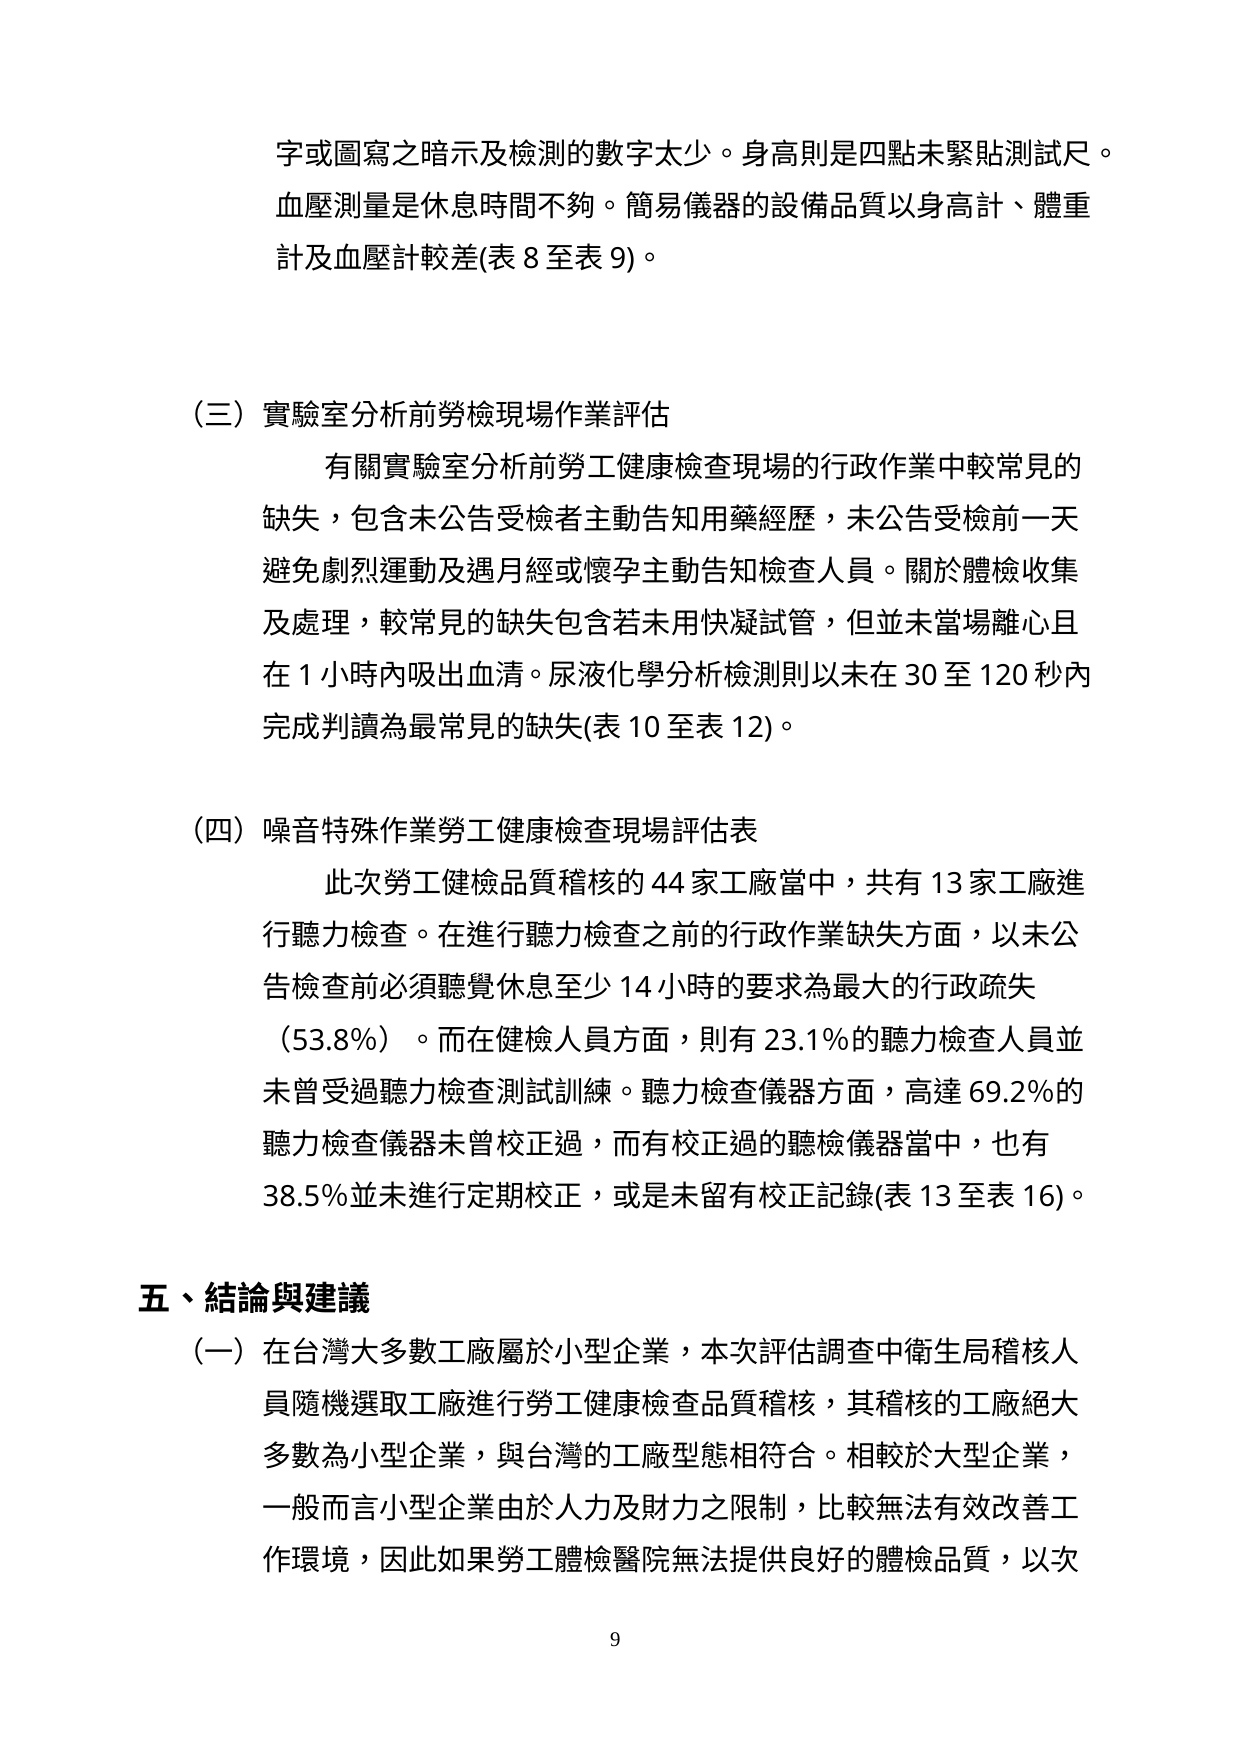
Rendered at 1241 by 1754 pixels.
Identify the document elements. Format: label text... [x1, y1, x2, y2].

text （三）實驗室分析前勞檢現場作業評估 [137, 383, 1092, 435]
text （四）噪音特殊作業勞工健康檢查現場評估表 [175, 800, 1092, 852]
text 有關實驗室分析前勞工健康檢查現場的行政作業中較常見的缺失，包含未公告受檢者主動告知用藥經歷，未公告受檢前一天避免劇烈運動及遇月經或懷孕主動告知檢查人員。關於體檢收集及處理，較常見的缺失包含若未用快凝試管，但並未當場離心且在1小時內吸出血清。尿液化學分析檢測則以未在30至120秒內完成判讀為最常見的缺失(表10至表12)。 [262, 435, 1092, 748]
text 此次勞工健檢品質稽核的44家工廠當中，共有13家工廠進行聽力檢查。在進行聽力檢查之前的行政作業缺失方面，以未公告檢查前必須聽覺休息至少14小時的要求為最大的行政疏失（53.8％）。而在健檢人員方面，則有23.1％的聽力檢查人員並未曾受過聽力檢查測試訓練。聽力檢查儀器方面，高達69.2％的聽力檢查儀器未曾校正過，而有校正過的聽檢儀器當中，也有38.5％並未進行定期校正，或是未留有校正記錄(表13至表16)。 [262, 852, 1092, 1217]
text 五、結論與建議 [137, 1269, 1092, 1321]
text （一）在台灣大多數工廠屬於小型企業，本次評估調查中衛生局稽核人員隨機選取工廠進行勞工健康檢查品質稽核，其稽核的工廠絕大多數為小型企業，與台灣的工廠型態相符合。相較於大型企業，一般而言小型企業由於人力及財力之限制，比較無法有效改善工作環境，因此如果勞工體檢醫院無法提供良好的體檢品質，以次 [175, 1321, 1092, 1581]
text 2.簡易儀器測量時較多的缺失來自視力、色盲、身高及血壓的測量。視力測量主要是距離未符合標準。色盲檢測則是會對受檢者作數字或圖寫之暗示及檢測的數字太少。身高則是四點未緊貼測試尺。血壓測量是休息時間不夠。簡易儀器的設備品質以身高計、體重計及血壓計較差(表8至表9)。 [250, 123, 1092, 279]
